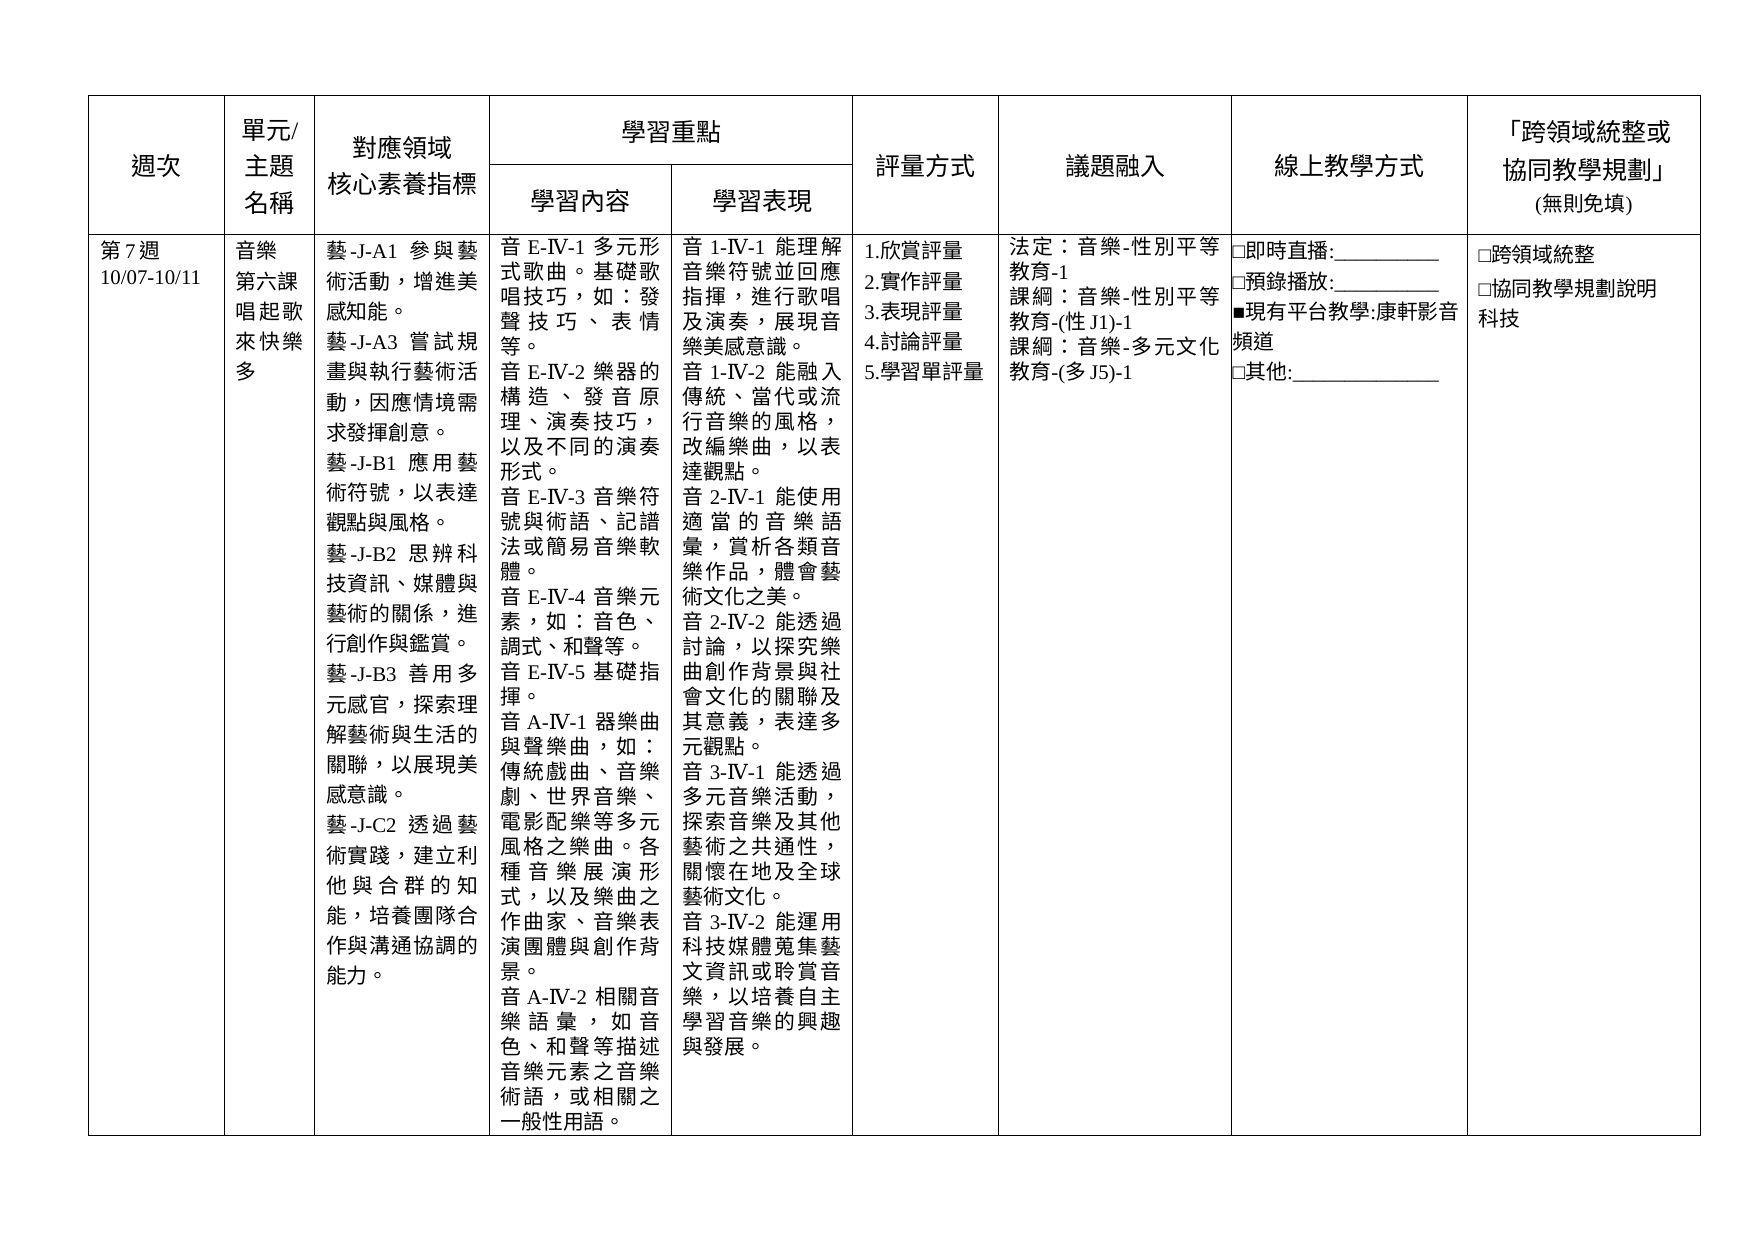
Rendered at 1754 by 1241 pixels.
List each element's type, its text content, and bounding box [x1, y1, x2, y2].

table_header 單元/主題名稱 [225, 96, 314, 234]
table_cell 藝-J-A1 參與藝術活動，增進美感知能。 藝-J-A3 嘗試規畫與執行藝術活動，因應情境需求發揮創意。 藝-J-B1 應用藝術符號，以表達觀點與風格。 藝-J-B2 思辨科技資訊、媒體與藝術的關係，進行創作與鑑賞。 藝-J-B3 善用多元感官，探索理解藝術與生活的關聯，以展現美感意識。 藝-J-C2 透過藝術實踐，建立利他與合群的知能，培養團隊合作與溝通協調的能力。 [315, 235, 489, 1135]
table_cell □跨領域統整 □協同教學規劃說明 科技 [1468, 235, 1700, 1135]
table_cell 學習內容 [490, 165, 671, 234]
table_cell 音樂 第六課 唱起歌來快樂多 [225, 235, 314, 1135]
table_header 線上教學方式 [1232, 96, 1467, 234]
table_cell 學習表現 [672, 165, 852, 234]
table_header 對應領域 核心素養指標 [315, 96, 489, 234]
table_cell 1.欣賞評量 2.實作評量 3.表現評量 4.討論評量 5.學習單評量 [853, 235, 998, 1135]
table_cell 音E-Ⅳ-1 多元形式歌曲。基礎歌唱技巧，如：發聲技巧、表情等。 音E-Ⅳ-2 樂器的構造、發音原理、演奏技巧，以及不同的演奏形式。 音E-Ⅳ-3 音樂符號與術語、記譜法或簡易音樂軟體。 音E-Ⅳ-4 音樂元素，如：音色、調式、和聲等。 音E-Ⅳ-5 基礎指揮。 音A-Ⅳ-1 器樂曲與聲樂曲，如：傳統戲曲、音樂劇、世界音樂、電影配樂等多元風格之樂曲。各種音樂展演形式，以及樂曲之作曲家、音樂表演團體與創作背景。 音A-Ⅳ-2 相關音樂語彙，如音色、和聲等描述音樂元素之音樂術語，或相關之一般性用語。 [490, 235, 671, 1135]
table_cell 第7週 10/07-10/11 [89, 235, 224, 1135]
table_header 評量方式 [853, 96, 998, 234]
table_cell 音1-Ⅳ-1 能理解音樂符號並回應指揮，進行歌唱及演奏，展現音樂美感意識。 音1-Ⅳ-2 能融入傳統、當代或流行音樂的風格，改編樂曲，以表達觀點。 音2-Ⅳ-1 能使用適當的音樂語彙，賞析各類音樂作品，體會藝術文化之美。 音2-Ⅳ-2 能透過討論，以探究樂曲創作背景與社會文化的關聯及其意義，表達多元觀點。 音3-Ⅳ-1 能透過多元音樂活動，探索音樂及其他藝術之共通性，關懷在地及全球藝術文化。 音3-Ⅳ-2 能運用科技媒體蒐集藝文資訊或聆賞音樂，以培養自主學習音樂的興趣與發展。 [672, 235, 852, 1135]
table_header 議題融入 [999, 96, 1231, 234]
table_cell □即時直播:__________ □預錄播放:__________ ■現有平台教學:康軒影音頻道 □其他:______________ [1232, 235, 1467, 1135]
table_header 週次 [89, 96, 224, 234]
table_header 「跨領域統整或 協同教學規劃｣ (無則免填) [1468, 96, 1700, 234]
table_header 學習重點 [490, 96, 852, 164]
table_cell 法定：音樂-性別平等教育-1 課綱：音樂-性別平等教育-(性J1)-1 課綱：音樂-多元文化教育-(多J5)-1 [999, 235, 1231, 1135]
